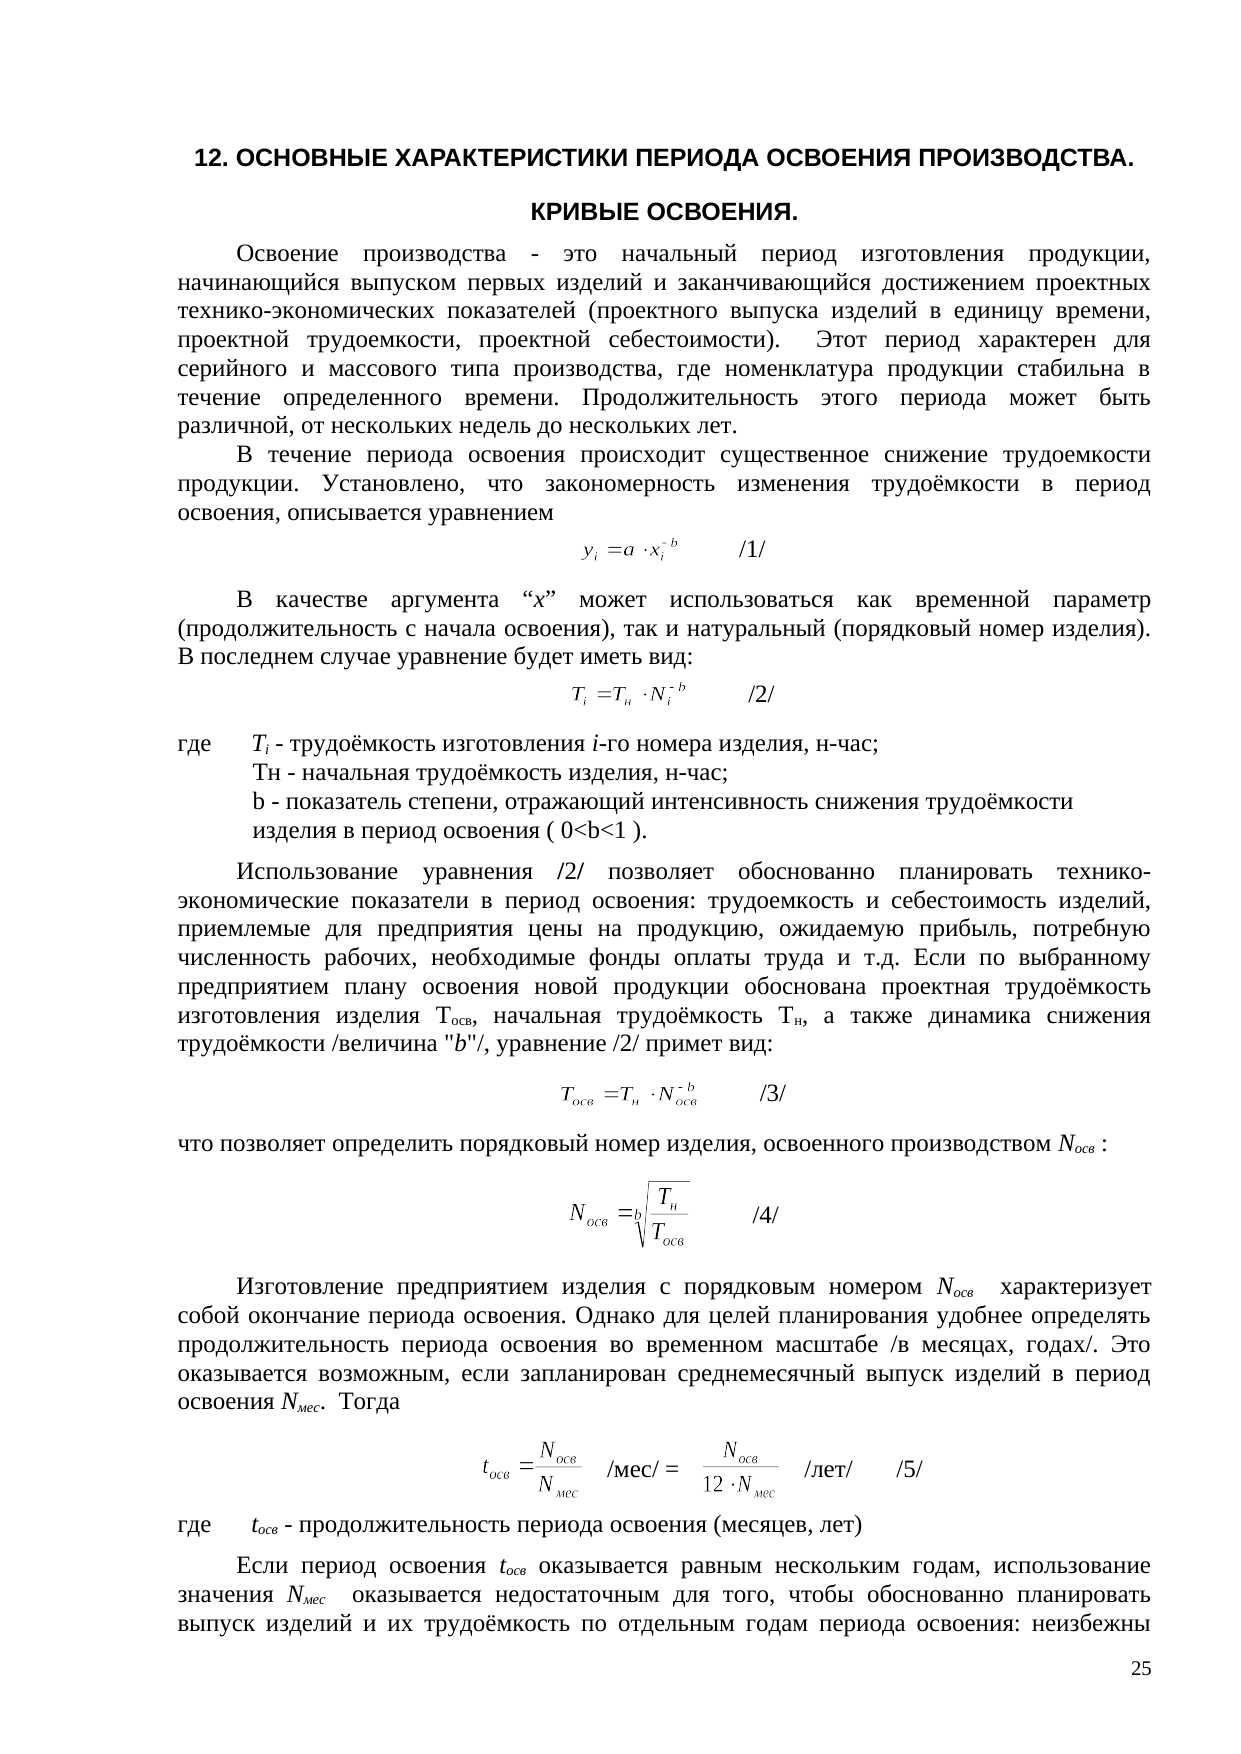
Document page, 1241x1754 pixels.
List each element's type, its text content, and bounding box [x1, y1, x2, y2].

text Освоение производства - это начальный период изготовления продукции, начинающийся выпуском первых изделий и заканчивающийся достижением проектных технико-экономических показателей (проектного выпуска изделий в единицу времени, проектной трудоемкости, проектной себестоимости). Этот период характерен для серийного и массового типа производства, где номенклатура продукции стабильна в течение определенного времени. Продолжительность этого периода может быть различной, от нескольких недель до нескольких лет. [177, 238, 1152, 439]
text Использование уравнения /2/ позволяет обоснованно планировать технико-экономические показатели в период освоения: трудоемкость и себестоимость изделий, приемлемые для предприятия цены на продукцию, ожидаемую прибыль, потребную численность рабочих, необходимые фонды оплаты труда и т.д. Если по выбранному предприятием плану освоения новой продукции обоснована проектная трудоёмкость изготовления изделия Тосв, начальная трудоёмкость Тн, а также динамика снижения трудоёмкости /величина "b"/, уравнение /2/ примет вид: [177, 856, 1152, 1057]
text /1/ [177, 526, 1152, 571]
text где Тi - трудоёмкость изготовления i-го номера изделия, н-час; [177, 728, 1152, 757]
subtitle КРИВЫЕ ОСВОЕНИЯ. [177, 197, 1152, 226]
text /4/ [177, 1169, 1152, 1259]
text /2/ [177, 670, 1152, 716]
text что позволяет определить порядковый номер изделия, освоенного производством Nосв : [177, 1128, 1152, 1157]
text /3/ [177, 1070, 1152, 1116]
text где tосв - продолжительность периода освоения (месяцев, лет) [177, 1509, 1152, 1538]
text b - показатель степени, отражающий интенсивность снижения трудоёмкости изделия в период освоения ( 0<b<1 ). [252, 786, 1152, 843]
text В качестве аргумента “x” может использоваться как временной параметр (продолжительность с начала освоения), так и натуральный (порядковый номер изделия). В последнем случае уравнение будет иметь вид: [177, 584, 1152, 670]
text /мес/ = /лет/ /5/ [177, 1428, 1152, 1509]
text В течение периода освоения происходит существенное снижение трудоемкости продукции. Установлено, что закономерность изменения трудоёмкости в период освоения, описывается уравнением [177, 439, 1152, 526]
text Если период освоения tосв оказывается равным нескольким годам, использование значения Nмес оказывается недостаточным для того, чтобы обоснованно планировать выпуск изделий и их трудоёмкость по отдельным годам периода освоения: неизбежны [177, 1550, 1152, 1636]
text Изготовление предприятием изделия с порядковым номером Nосв характеризует собой окончание периода освоения. Однако для целей планирования удобнее определять продолжительность периода освоения во временном масштабе /в месяцах, годах/. Это оказывается возможным, если запланирован среднемесячный выпуск изделий в период освоения Nмес. Тогда [177, 1271, 1152, 1415]
subtitle 12. ОСНОВНЫЕ ХАРАКТЕРИСТИКИ ПЕРИОДА ОСВОЕНИЯ ПРОИЗВОДСТВА. [177, 143, 1152, 172]
text Tн - начальная трудоёмкость изделия, н-час; [177, 757, 1152, 786]
